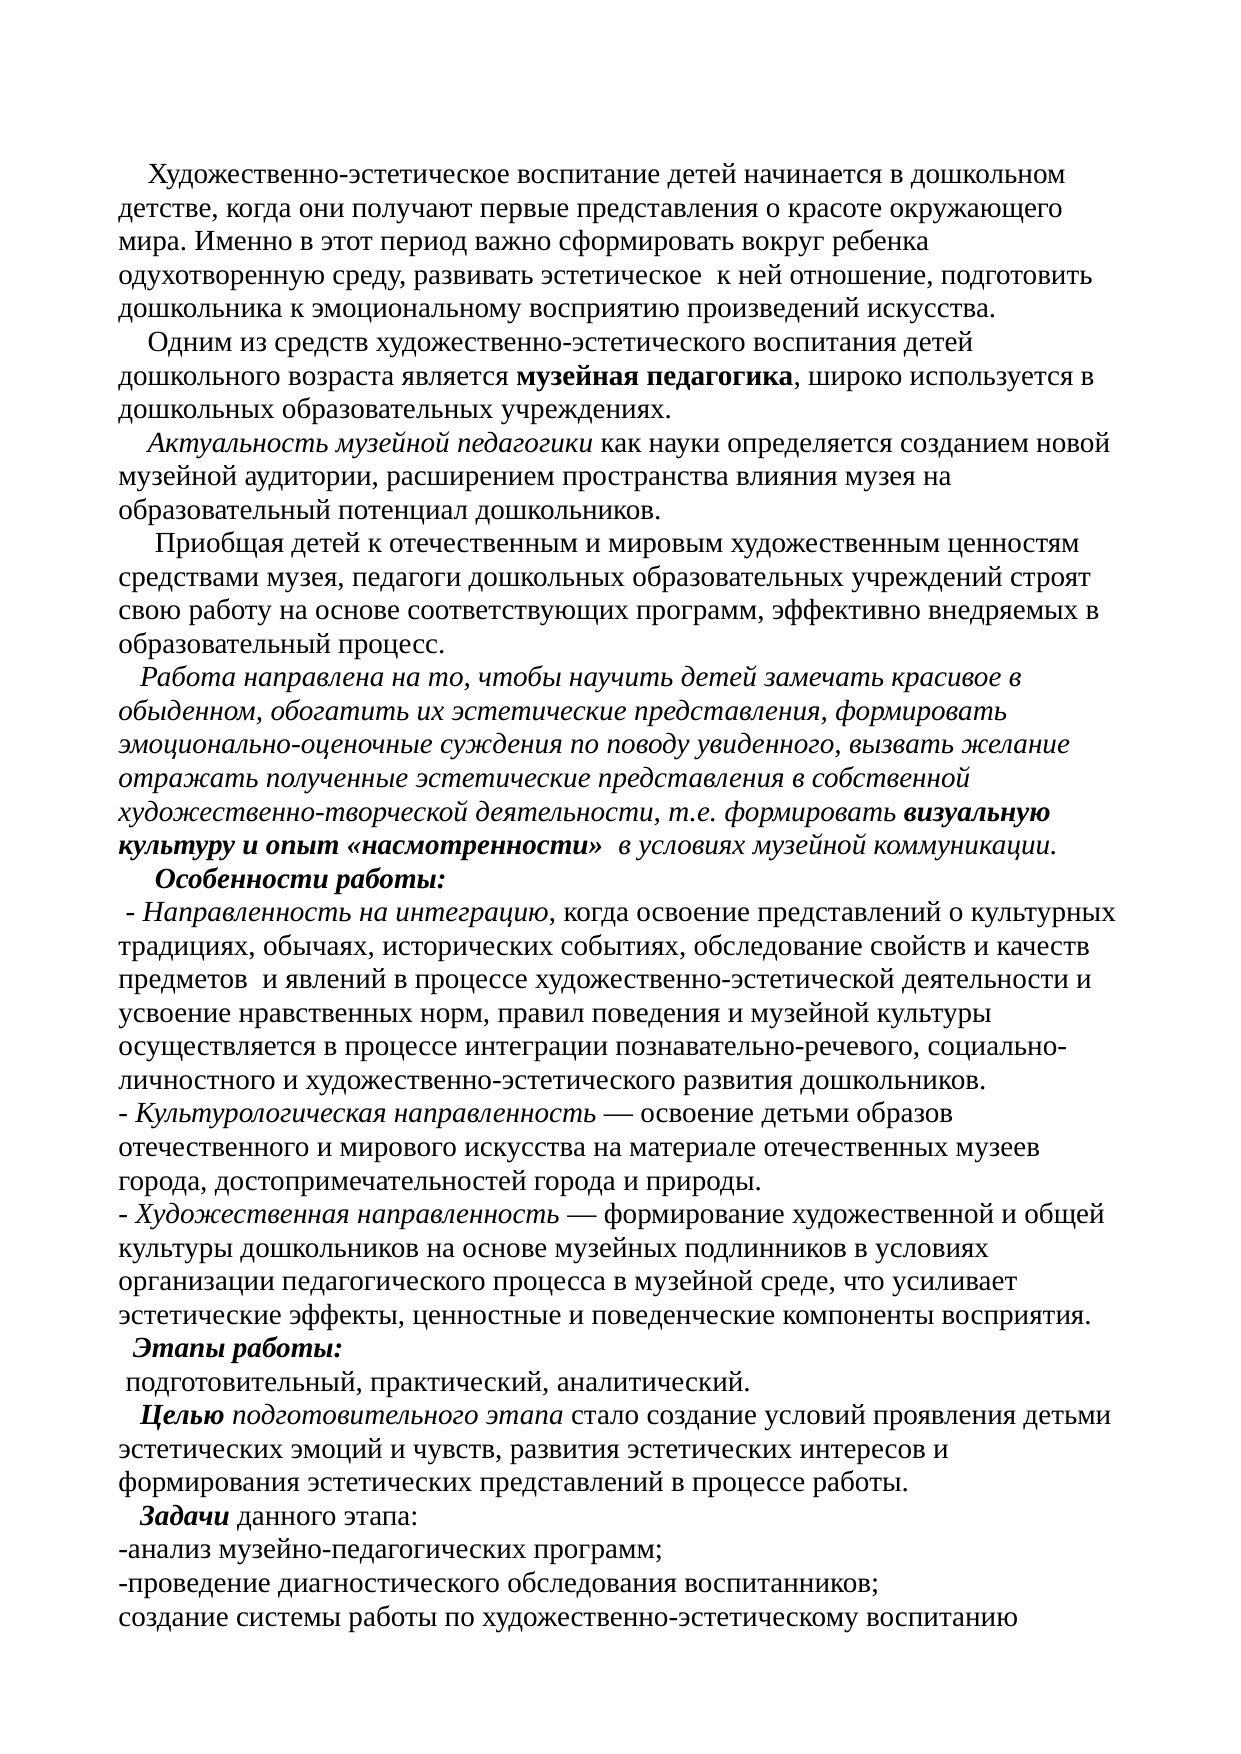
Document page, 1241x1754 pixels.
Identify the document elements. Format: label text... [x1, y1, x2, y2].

text Одним из средств художественно-эстетического воспитания детей дошкольного возраста является музейная педагогика, широко используется в дошкольных образовательных учреждениях. [118, 324, 1122, 425]
text Целью подготовительного этапа стало создание условий проявления детьми эстетических эмоций и чувств, развития эстетических интересов и формирования эстетических представлений в процессе работы. [118, 1397, 1122, 1498]
text - Направленность на интеграцию, когда освоение представлений о культурных традициях, обычаях, исторических событиях, обследование свойств и качеств предметов и явлений в процессе художественно-эстетической деятельности и усвоение нравственных норм, правил поведения и музейной культуры осуществляется в процессе интеграции познавательно-речевого, социально-личностного и художественно-эстетического развития дошкольников. [118, 894, 1122, 1096]
text подготовительный, практический, аналитический. [118, 1364, 1122, 1397]
text Этапы работы: [118, 1330, 1122, 1364]
text Приобщая детей к отечественным и мировым художественным ценностям средствами музея, педагоги дошкольных образовательных учреждений строят свою работу на основе соответствующих программ, эффективно внедряемых в образовательный процесс. [118, 525, 1122, 659]
text - Художественная направленность — формирование художественной и общей культуры дошкольников на основе музейных подлинников в условиях организации педагогического процесса в музейной среде, что усиливает эстетические эффекты, ценностные и поведенческие компоненты восприятия. [118, 1196, 1122, 1330]
text Особенности работы: [118, 861, 1122, 894]
text создание системы работы по художественно-эстетическому воспитанию [118, 1599, 1122, 1632]
text Задачи данного этапа: [118, 1498, 1122, 1532]
text Работа направлена на то, чтобы научить детей замечать красивое в обыденном, обогатить их эстетические представления, формировать эмоционально-оценочные суждения по поводу увиденного, вызвать желание отражать полученные эстетические представления в собственной художественно-творческой деятельности, т.е. формировать визуальную культуру и опыт «насмотренности» в условиях музейной коммуникации. [118, 659, 1122, 861]
text -анализ музейно-педагогических программ; [118, 1532, 1122, 1565]
text Художественно-эстетическое воспитание детей начинается в дошкольном детстве, когда они получают первые представления о красоте окружающего мира. Именно в этот период важно сформировать вокруг ребенка одухотворенную среду, развивать эстетическое к ней отношение, подготовить дошкольника к эмоциональному восприятию произведений искусства. [118, 156, 1122, 324]
text - Культурологическая направленность — освоение детьми образов отечественного и мирового искусства на материале отечественных музеев города, достопримечательностей города и природы. [118, 1096, 1122, 1196]
text Актуальность музейной педагогики как науки определяется созданием новой музейной аудитории, расширением пространства влияния музея на образовательный потенциал дошкольников. [118, 425, 1122, 525]
text -проведение диагностического обследования воспитанников; [118, 1565, 1122, 1599]
